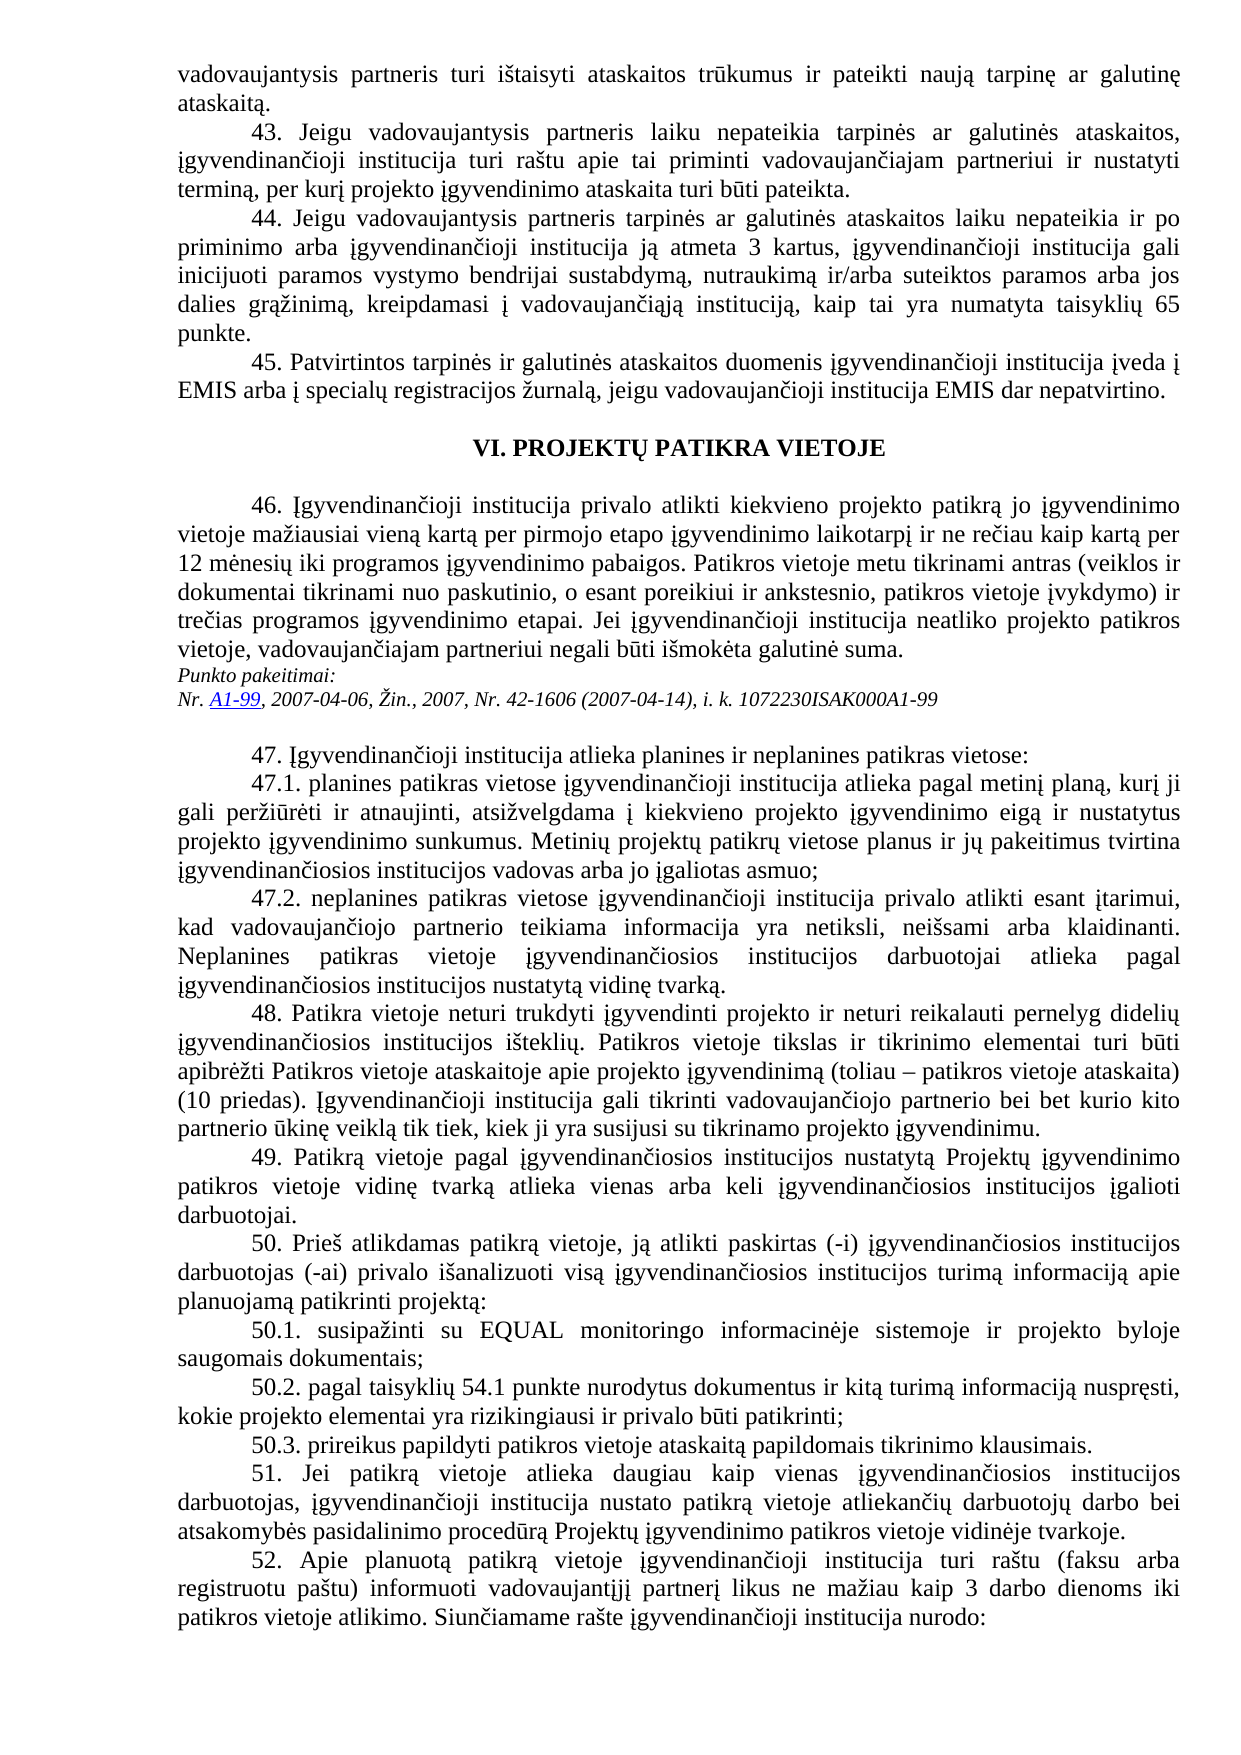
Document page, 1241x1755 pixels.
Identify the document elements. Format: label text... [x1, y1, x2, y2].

text 47. Įgyvendinančioji institucija atlieka planines ir neplanines patikras vietose: [177, 740, 1181, 768]
text 52. Apie planuotą patikrą vietoje įgyvendinančioji institucija turi raštu (faksu arba registruotu paštu) informuoti vadovaujantįjį partnerį likus ne mažiau kaip 3 darbo dienoms iki patikros vietoje atlikimo. Siunčiamame rašte įgyvendinančioji institucija nurodo: [177, 1545, 1181, 1631]
text 46. Įgyvendinančioji institucija privalo atlikti kiekvieno projekto patikrą jo įgyvendinimo vietoje mažiausiai vieną kartą per pirmojo etapo įgyvendinimo laikotarpį ir ne rečiau kaip kartą per 12 mėnesių iki programos įgyvendinimo pabaigos. Patikros vietoje metu tikrinami antras (veiklos ir dokumentai tikrinami nuo paskutinio, o esant poreikiui ir ankstesnio, patikros vietoje įvykdymo) ir trečias programos įgyvendinimo etapai. Jei įgyvendinančioji institucija neatliko projekto patikros vietoje, vadovaujančiajam partneriui negali būti išmokėta galutinė suma. [177, 490, 1181, 663]
text 50.1. susipažinti su EQUAL monitoringo informacinėje sistemoje ir projekto byloje saugomais dokumentais; [177, 1315, 1181, 1372]
text 43. Jeigu vadovaujantysis partneris laiku nepateikia tarpinės ar galutinės ataskaitos, įgyvendinančioji institucija turi raštu apie tai priminti vadovaujančiajam partneriui ir nustatyti terminą, per kurį projekto įgyvendinimo ataskaita turi būti pateikta. [177, 117, 1181, 203]
text 49. Patikrą vietoje pagal įgyvendinančiosios institucijos nustatytą Projektų įgyvendinimo patikros vietoje vidinę tvarką atlieka vienas arba keli įgyvendinančiosios institucijos įgalioti darbuotojai. [177, 1142, 1181, 1228]
text 48. Patikra vietoje neturi trukdyti įgyvendinti projekto ir neturi reikalauti pernelyg didelių įgyvendinančiosios institucijos išteklių. Patikros vietoje tikslas ir tikrinimo elementai turi būti apibrėžti Patikros vietoje ataskaitoje apie projekto įgyvendinimą (toliau – patikros vietoje ataskaita) (10 priedas). Įgyvendinančioji institucija gali tikrinti vadovaujančiojo partnerio bei bet kurio kito partnerio ūkinę veiklą tik tiek, kiek ji yra susijusi su tikrinamo projekto įgyvendinimu. [177, 998, 1181, 1142]
text 47.2. neplanines patikras vietose įgyvendinančioji institucija privalo atlikti esant įtarimui, kad vadovaujančiojo partnerio teikiama informacija yra netiksli, neišsami arba klaidinanti. Neplanines patikras vietoje įgyvendinančiosios institucijos darbuotojai atlieka pagal įgyvendinančiosios institucijos nustatytą vidinę tvarką. [177, 883, 1181, 998]
text 44. Jeigu vadovaujantysis partneris tarpinės ar galutinės ataskaitos laiku nepateikia ir po priminimo arba įgyvendinančioji institucija ją atmeta 3 kartus, įgyvendinančioji institucija gali inicijuoti paramos vystymo bendrijai sustabdymą, nutraukimą ir/arba suteiktos paramos arba jos dalies grąžinimą, kreipdamasi į vadovaujančiąją instituciją, kaip tai yra numatyta taisyklių 65 punkte. [177, 203, 1181, 347]
text 51. Jei patikrą vietoje atlieka daugiau kaip vienas įgyvendinančiosios institucijos darbuotojas, įgyvendinančioji institucija nustato patikrą vietoje atliekančių darbuotojų darbo bei atsakomybės pasidalinimo procedūrą Projektų įgyvendinimo patikros vietoje vidinėje tvarkoje. [177, 1458, 1181, 1545]
text 45. Patvirtintos tarpinės ir galutinės ataskaitos duomenis įgyvendinančioji institucija įveda į EMIS arba į specialų registracijos žurnalą, jeigu vadovaujančioji institucija EMIS dar nepatvirtino. [177, 347, 1181, 404]
text 50. Prieš atlikdamas patikrą vietoje, ją atlikti paskirtas (-i) įgyvendinančiosios institucijos darbuotojas (-ai) privalo išanalizuoti visą įgyvendinančiosios institucijos turimą informaciją apie planuojamą patikrinti projektą: [177, 1228, 1181, 1315]
text Nr. A1-99, 2007-04-06, Žin., 2007, Nr. 42-1606 (2007-04-14), i. k. 1072230ISAK000A1-99 [177, 687, 1181, 711]
text VI. PROJEKTŲ PATIKRA VIETOJE [177, 433, 1181, 462]
text 50.2. pagal taisyklių 54.1 punkte nurodytus dokumentus ir kitą turimą informaciją nuspręsti, kokie projekto elementai yra rizikingiausi ir privalo būti patikrinti; [177, 1372, 1181, 1430]
text Punkto pakeitimai: [177, 663, 1181, 687]
text vadovaujantysis partneris turi ištaisyti ataskaitos trūkumus ir pateikti naują tarpinę ar galutinę ataskaitą. [177, 59, 1181, 117]
text 47.1. planines patikras vietose įgyvendinančioji institucija atlieka pagal metinį planą, kurį ji gali peržiūrėti ir atnaujinti, atsižvelgdama į kiekvieno projekto įgyvendinimo eigą ir nustatytus projekto įgyvendinimo sunkumus. Metinių projektų patikrų vietose planus ir jų pakeitimus tvirtina įgyvendinančiosios institucijos vadovas arba jo įgaliotas asmuo; [177, 768, 1181, 883]
text 50.3. prireikus papildyti patikros vietoje ataskaitą papildomais tikrinimo klausimais. [177, 1430, 1181, 1458]
